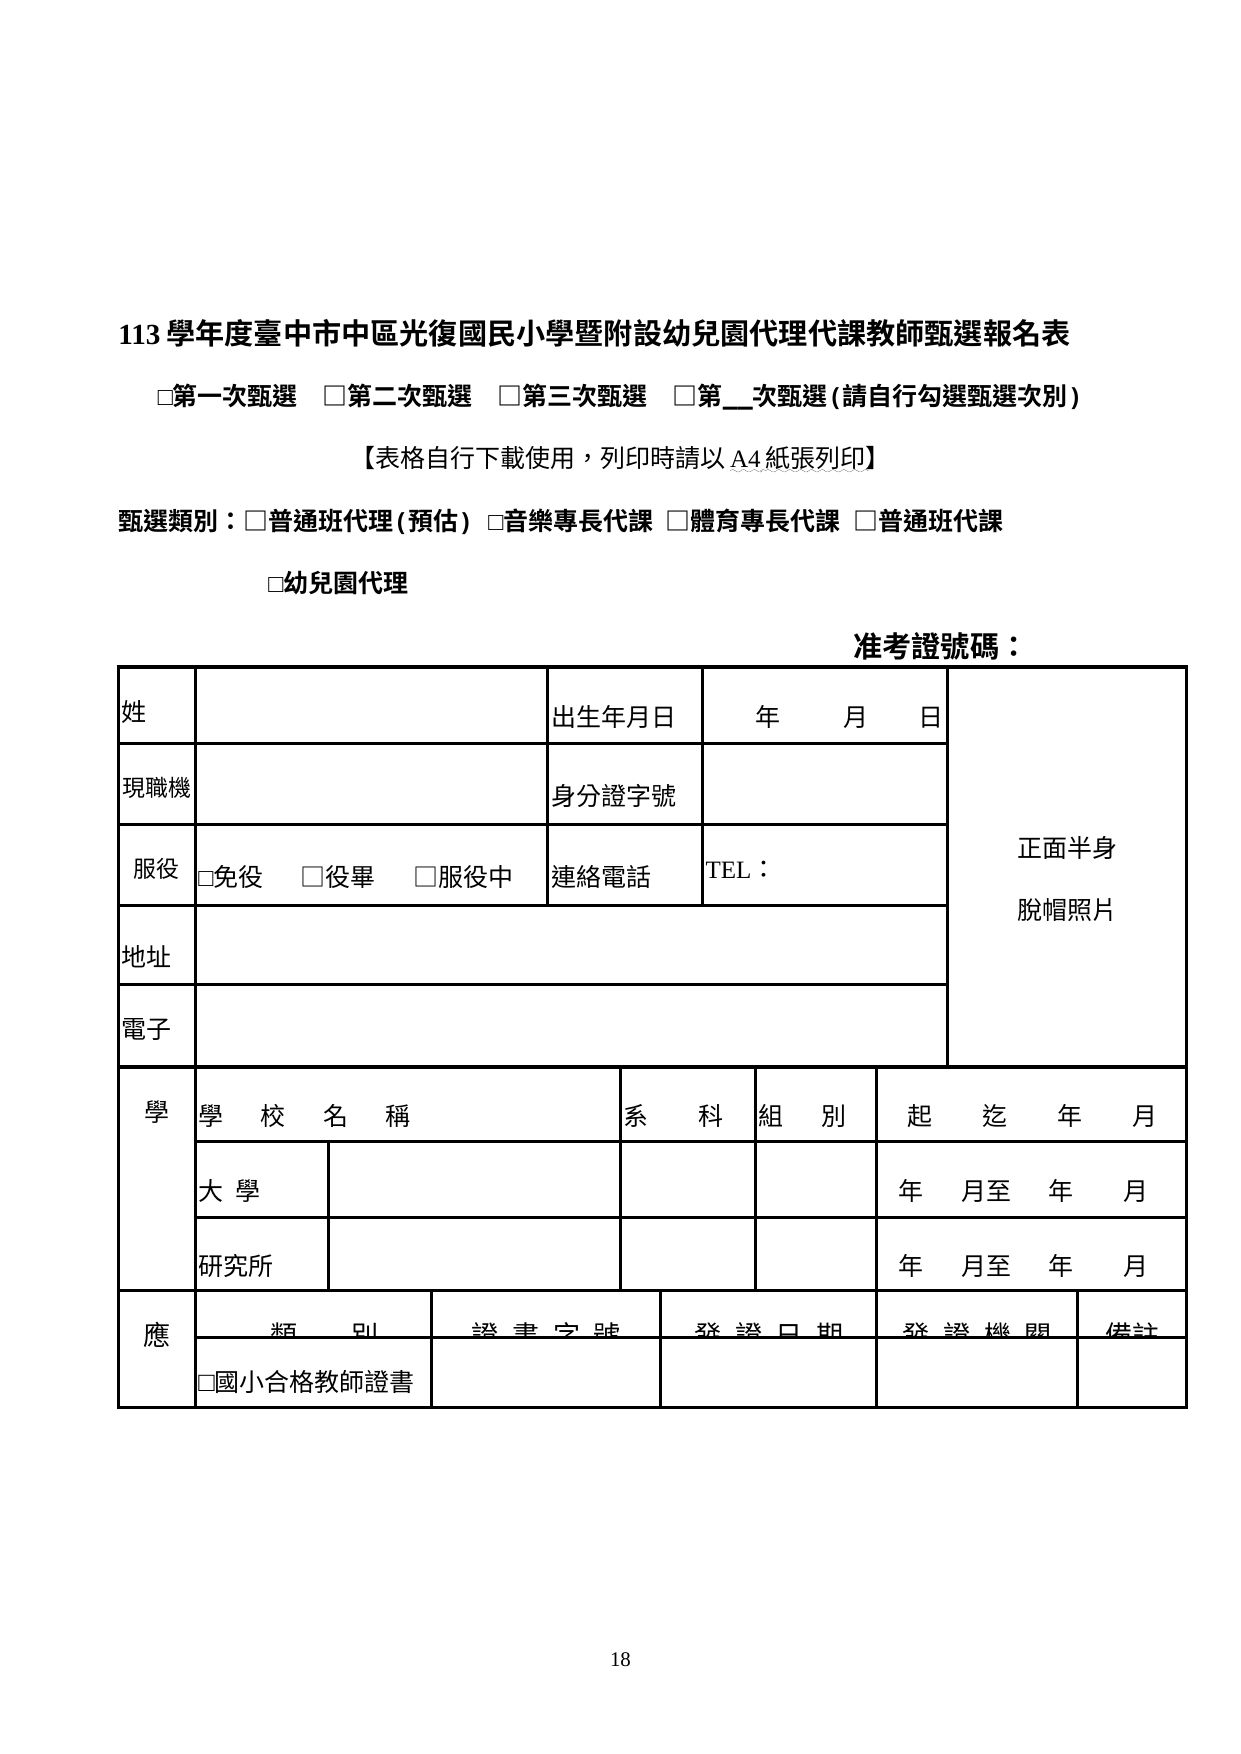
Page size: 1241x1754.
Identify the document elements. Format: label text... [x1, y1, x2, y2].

table_cell [330, 1143, 619, 1216]
table_cell 備註 [1079, 1292, 1185, 1336]
table_header 正面半身 脫帽照片 [949, 669, 1185, 1065]
table_cell [704, 745, 946, 823]
text 113學年度臺中市中區光復國民小學暨附設幼兒園代理代課教師甄選報名表 [118, 290, 1122, 353]
table_cell [1079, 1339, 1185, 1406]
table_cell [330, 1219, 619, 1289]
table_header 年 月 日 [704, 669, 946, 742]
table_cell 證 書 字 號 [433, 1292, 659, 1336]
table_cell 大 學 [197, 1143, 327, 1216]
table_header 姓 名 [120, 669, 194, 742]
text 准考證號碼： [118, 603, 1122, 665]
table_cell TEL： 手機： [704, 826, 946, 904]
table_cell 服役 情形 [120, 826, 194, 904]
table_cell 身分證字號 [549, 745, 701, 823]
table_cell [662, 1339, 875, 1406]
table_cell 類 別 [197, 1292, 430, 1336]
table_cell 連絡電話 [549, 826, 701, 904]
table_cell 現職機關學校 [120, 745, 194, 823]
table_cell 研究所 [197, 1219, 327, 1289]
text □第一次甄選 □第二次甄選 □第三次甄選 □第__次甄選(請自行勾選甄選次別) [118, 353, 1122, 415]
table_cell [878, 1339, 1076, 1406]
table_cell [197, 907, 946, 983]
table_cell [197, 745, 546, 823]
table_cell 應 繳 驗 證 件 [120, 1292, 194, 1406]
table_cell 年 月至 年 月 [878, 1219, 1185, 1289]
table_cell 地址 [120, 907, 194, 983]
table_cell [622, 1143, 754, 1216]
text 【表格自行下載使用，列印時請以A4紙張列印】 [118, 415, 1122, 478]
text □幼兒園代理 [118, 540, 1122, 603]
table_cell 學 歷 [120, 1069, 194, 1289]
text 甄選類別：□普通班代理(預估) □音樂專長代課 □體育專長代課 □普通班代課 [118, 478, 1122, 540]
table_cell 電子郵件 [120, 986, 194, 1065]
table_cell 發 證 機 關 [878, 1292, 1076, 1336]
table_cell 系 科 [622, 1069, 754, 1140]
table_header 出生年月日 [549, 669, 701, 742]
table_cell 年 月至 年 月 [878, 1143, 1185, 1216]
table_cell 發 證 日 期 [662, 1292, 875, 1336]
table_cell [622, 1219, 754, 1289]
table_cell [433, 1339, 659, 1406]
table_cell 起 迄 年 月 [878, 1069, 1185, 1140]
table_header [197, 669, 546, 742]
table_cell □國小合格教師證書 [197, 1339, 430, 1406]
table_cell [757, 1219, 875, 1289]
table_cell [757, 1143, 875, 1216]
table_cell [197, 986, 946, 1065]
table_cell 學 校 名 稱 [197, 1069, 619, 1140]
table_cell 組 別 [757, 1069, 875, 1140]
table_cell □免役 □役畢 □服役中 [197, 826, 546, 904]
